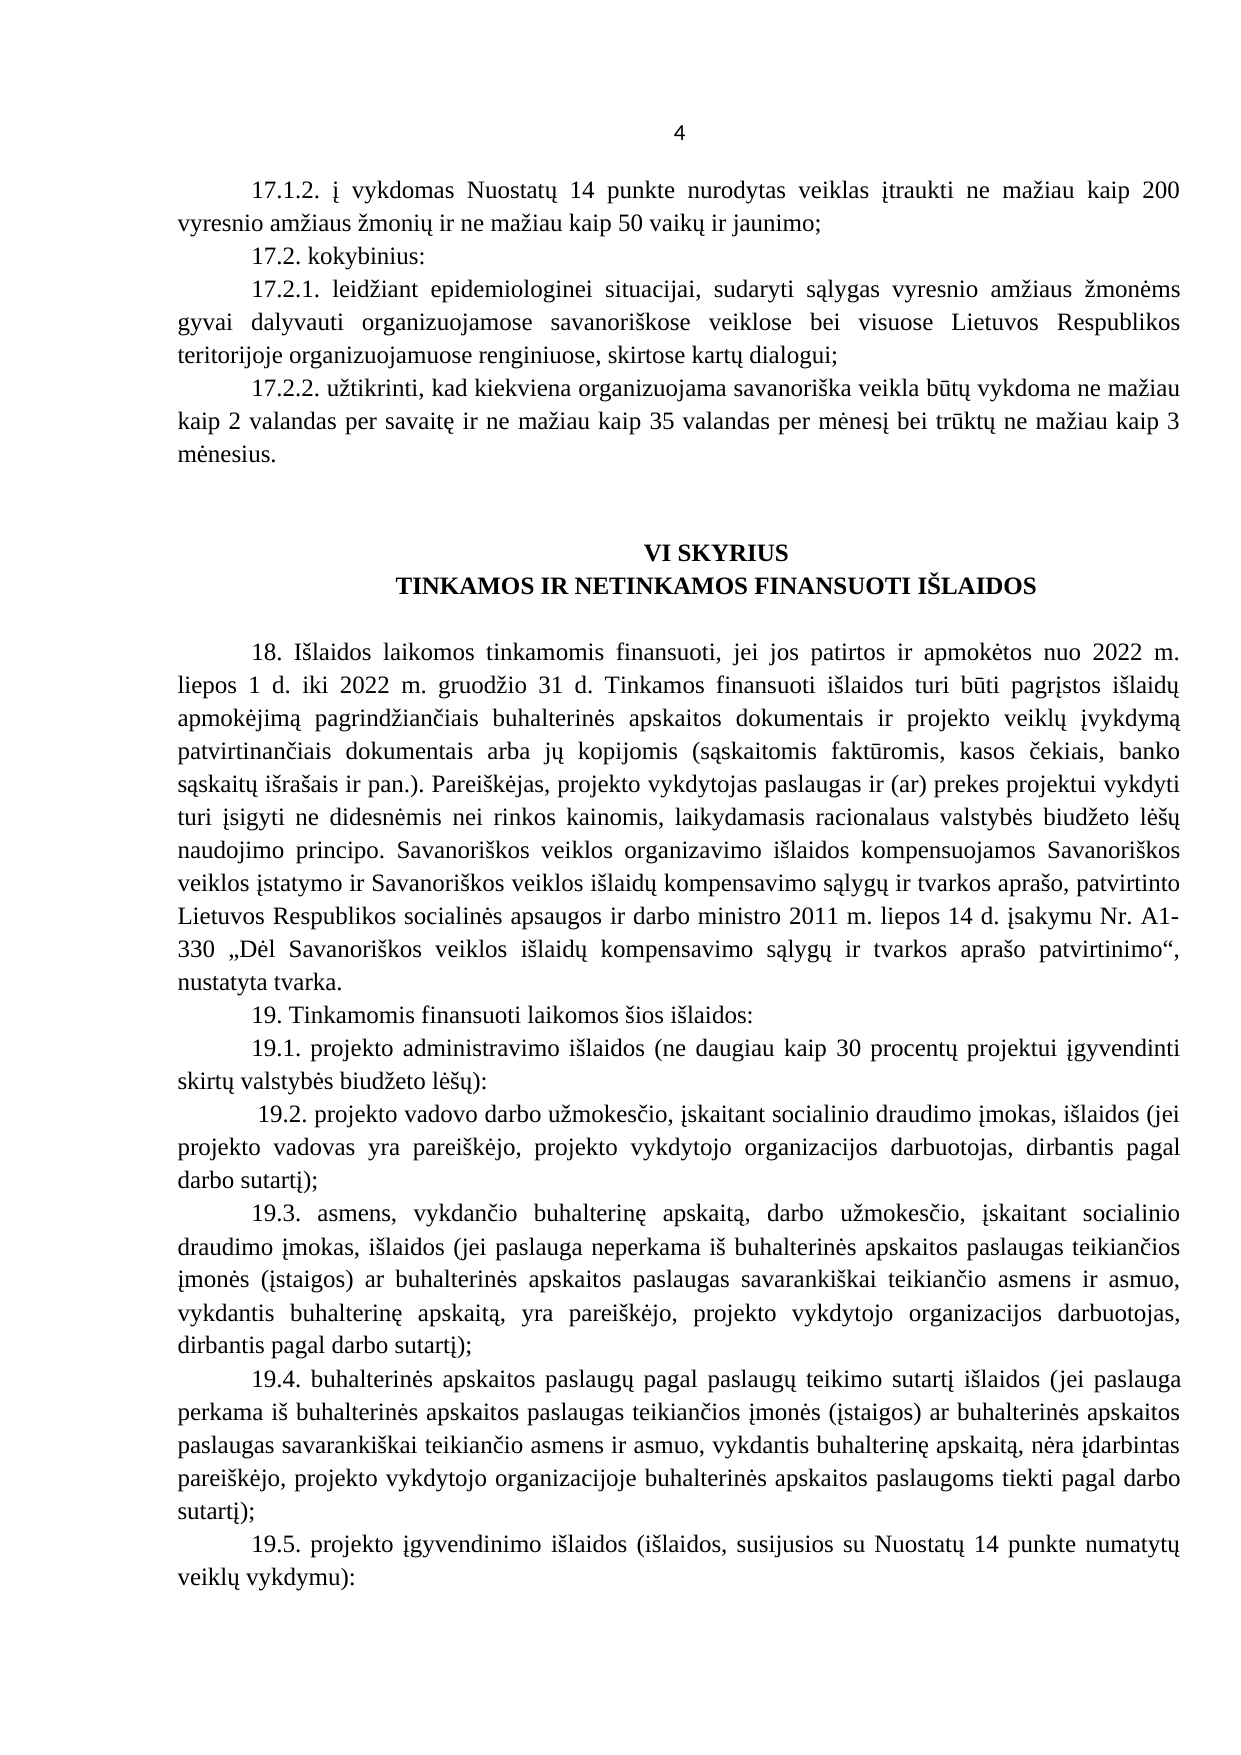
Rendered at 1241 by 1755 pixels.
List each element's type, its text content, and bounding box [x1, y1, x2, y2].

text 17.1.2. į vykdomas Nuostatų 14 punkte nurodytas veiklas įtraukti ne mažiau kaip 200 vyresnio amžiaus žmonių ir ne mažiau kaip 50 vaikų ir jaunimo; [177, 175, 1181, 237]
text 18. Išlaidos laikomos tinkamomis finansuoti, jei jos patirtos ir apmokėtos nuo 2022 m. liepos 1 d. iki 2022 m. gruodžio 31 d. Tinkamos finansuoti išlaidos turi būti pagrįstos išlaidų apmokėjimą pagrindžiančiais buhalterinės apskaitos dokumentais ir projekto veiklų įvykdymą patvirtinančiais dokumentais arba jų kopijomis (sąskaitomis faktūromis, kasos čekiais, banko sąskaitų išrašais ir pan.). Pareiškėjas, projekto vykdytojas paslaugas ir (ar) prekes projektui vykdyti turi įsigyti ne didesnėmis nei rinkos kainomis, laikydamasis racionalaus valstybės biudžeto lėšų naudojimo principo. Savanoriškos veiklos organizavimo išlaidos kompensuojamos Savanoriškos veiklos įstatymo ir Savanoriškos veiklos išlaidų kompensavimo sąlygų ir tvarkos aprašo, patvirtinto Lietuvos Respublikos socialinės apsaugos ir darbo ministro 2011 m. liepos 14 d. įsakymu Nr. A1-330 „Dėl Savanoriškos veiklos išlaidų kompensavimo sąlygų ir tvarkos aprašo patvirtinimo“, nustatyta tvarka. [177, 637, 1181, 996]
text 17.2.1. leidžiant epidemiologinei situacijai, sudaryti sąlygas vyresnio amžiaus žmonėms gyvai dalyvauti organizuojamose savanoriškose veiklose bei visuose Lietuvos Respublikos teritorijoje organizuojamuose renginiuose, skirtose kartų dialogui; [177, 274, 1181, 369]
text TINKAMOS IR NETINKAMOS FINANSUOTI IŠLAIDOS [177, 571, 1181, 600]
text 19.3. asmens, vykdančio buhalterinę apskaitą, darbo užmokesčio, įskaitant socialinio draudimo įmokas, išlaidos (jei paslauga neperkama iš buhalterinės apskaitos paslaugas teikiančios įmonės (įstaigos) ar buhalterinės apskaitos paslaugas savarankiškai teikiančio asmens ir asmuo, vykdantis buhalterinę apskaitą, yra pareiškėjo, projekto vykdytojo organizacijos darbuotojas, dirbantis pagal darbo sutartį); [177, 1198, 1181, 1359]
text 19.4. buhalterinės apskaitos paslaugų pagal paslaugų teikimo sutartį išlaidos (jei paslauga perkama iš buhalterinės apskaitos paslaugas teikiančios įmonės (įstaigos) ar buhalterinės apskaitos paslaugas savarankiškai teikiančio asmens ir asmuo, vykdantis buhalterinę apskaitą, nėra įdarbintas pareiškėjo, projekto vykdytojo organizacijoje buhalterinės apskaitos paslaugoms tiekti pagal darbo sutartį); [177, 1364, 1181, 1524]
text 19.2. projekto vadovo darbo užmokesčio, įskaitant socialinio draudimo įmokas, išlaidos (jei projekto vadovas yra pareiškėjo, projekto vykdytojo organizacijos darbuotojas, dirbantis pagal darbo sutartį); [177, 1099, 1181, 1194]
text 17.2. kokybinius: [177, 241, 1181, 270]
text 19. Tinkamomis finansuoti laikomos šios išlaidos: [177, 1000, 1181, 1029]
text 19.5. projekto įgyvendinimo išlaidos (išlaidos, susijusios su Nuostatų 14 punkte numatytų veiklų vykdymu): [177, 1529, 1181, 1591]
text 19.1. projekto administravimo išlaidos (ne daugiau kaip 30 procentų projektui įgyvendinti skirtų valstybės biudžeto lėšų): [177, 1033, 1181, 1095]
text VI SKYRIUS [177, 538, 1181, 567]
text 17.2.2. užtikrinti, kad kiekviena organizuojama savanoriška veikla būtų vykdoma ne mažiau kaip 2 valandas per savaitę ir ne mažiau kaip 35 valandas per mėnesį bei trūktų ne mažiau kaip 3 mėnesius. [177, 373, 1181, 468]
